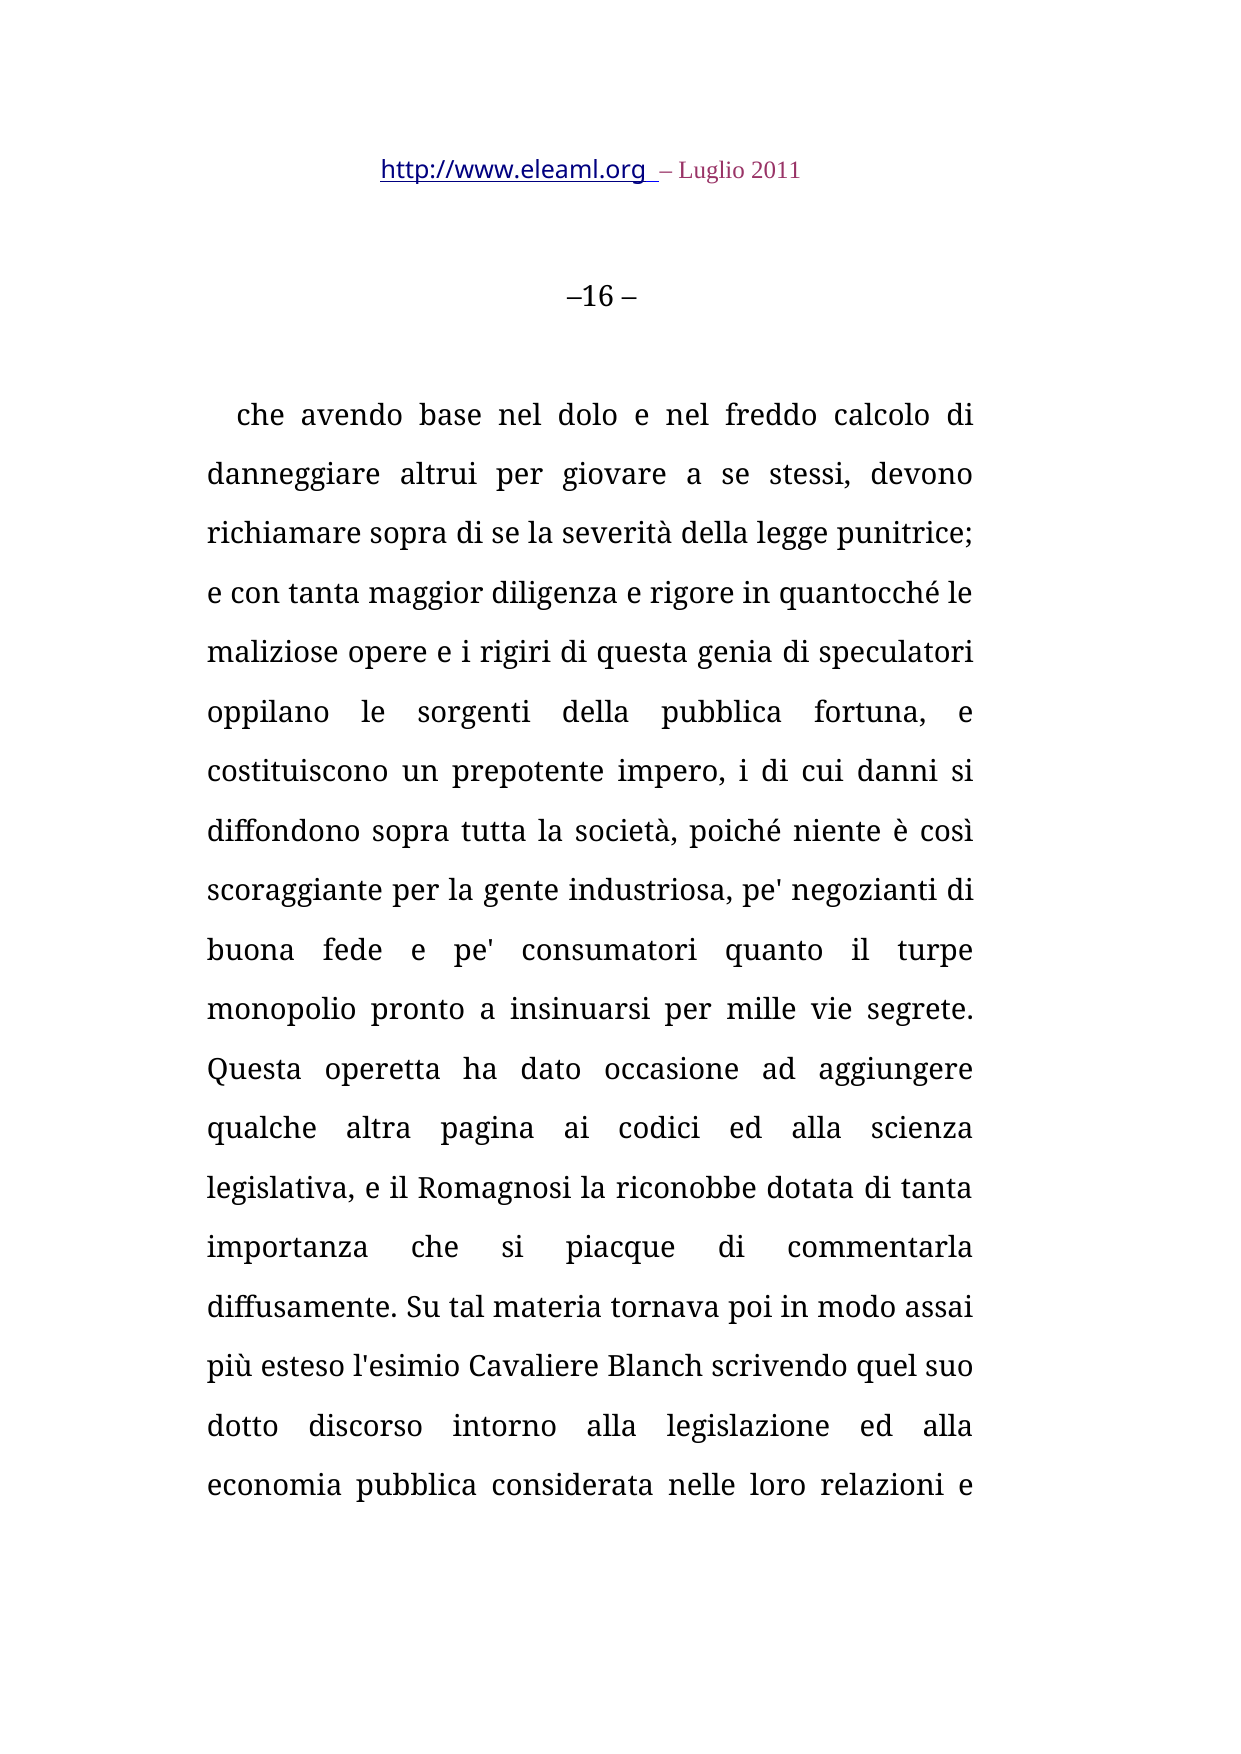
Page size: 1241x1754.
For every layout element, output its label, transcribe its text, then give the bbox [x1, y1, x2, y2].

text –16 – [207, 275, 974, 314]
text che avendo base nel dolo e nel freddo calcolo di danneggiare altrui per giovare a se stessi, devono richiamare sopra di se la severità della legge punitrice; e con tanta maggior diligenza e rigore in quantocché le maliziose opere e i rigiri di questa genia di speculatori oppilano le sorgenti della pubblica fortuna, e costituiscono un prepotente impero, i di cui danni si diffondono sopra tutta la società, poiché niente è così scoraggiante per la gente industriosa, pe' negozianti di buona fede e pe' consumatori quanto il turpe monopolio pronto a insinuarsi per mille vie segrete. Questa operetta ha dato occasione ad aggiungere qualche altra pagina ai codici ed alla scienza legislativa, e il Romagnosi la riconobbe dotata di tanta importanza che si piacque di commentarla diffusamente. Su tal materia tornava poi in modo assai più esteso l'esimio Cavaliere Blanch scrivendo quel suo dotto discorso intorno alla legislazione ed alla economia pubblica considerata nelle loro relazioni e [207, 394, 974, 1504]
